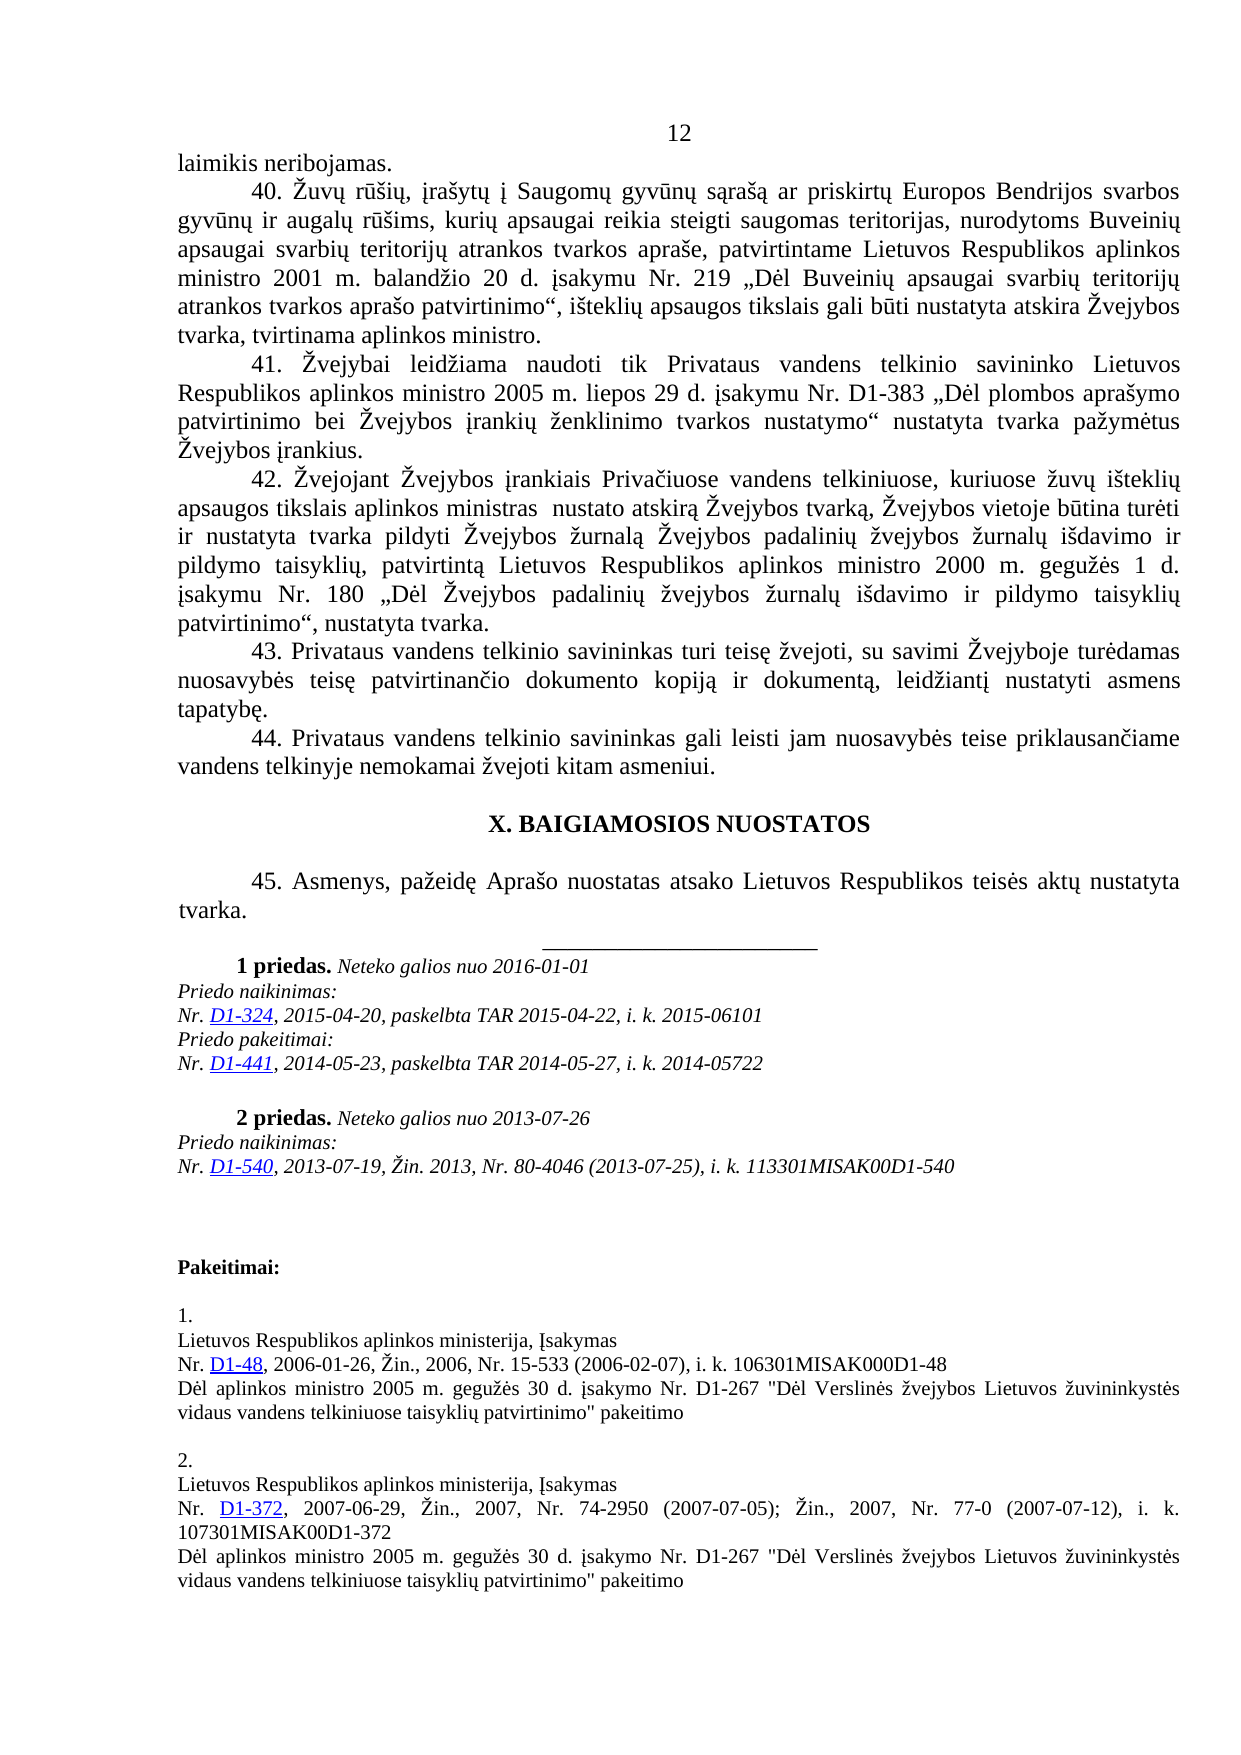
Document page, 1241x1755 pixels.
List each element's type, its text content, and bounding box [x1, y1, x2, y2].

text 45. Asmenys, pažeidę Aprašo nuostatas atsako Lietuvos Respublikos teisės aktų nustatyta tvarka. [178, 866, 1181, 924]
text 40. Žuvų rūšių, įrašytų į Saugomų gyvūnų sąrašą ar priskirtų Europos Bendrijos svarbos gyvūnų ir augalų rūšims, kurių apsaugai reikia steigti saugomas teritorijas, nurodytoms Buveinių apsaugai svarbių teritorijų atrankos tvarkos apraše, patvirtintame Lietuvos Respublikos aplinkos ministro 2001 m. balandžio 20 d. įsakymu Nr. 219 „Dėl Buveinių apsaugai svarbių teritorijų atrankos tvarkos aprašo patvirtinimo“, išteklių apsaugos tikslais gali būti nustatyta atskira Žvejybos tvarka, tvirtinama aplinkos ministro. [177, 176, 1181, 349]
text 44. Privataus vandens telkinio savininkas gali leisti jam nuosavybės teise priklausančiame vandens telkinyje nemokamai žvejoti kitam asmeniui. [177, 723, 1181, 780]
text Priedo naikinimas: [177, 979, 1181, 1003]
text Lietuvos Respublikos aplinkos ministerija, Įsakymas [177, 1472, 1181, 1496]
text Dėl aplinkos ministro 2005 m. gegužės 30 d. įsakymo Nr. D1-267 "Dėl Verslinės žvejybos Lietuvos žuvininkystės vidaus vandens telkiniuose taisyklių patvirtinimo" pakeitimo [177, 1376, 1181, 1424]
text Priedo naikinimas: [177, 1130, 1181, 1154]
text Lietuvos Respublikos aplinkos ministerija, Įsakymas [177, 1327, 1181, 1352]
text X. BAIGIAMOSIOS NUOSTATOS [177, 809, 1181, 838]
text 1. [177, 1303, 1181, 1327]
text 43. Privataus vandens telkinio savininkas turi teisę žvejoti, su savimi Žvejyboje turėdamas nuosavybės teisę patvirtinančio dokumento kopiją ir dokumentą, leidžiantį nustatyti asmens tapatybę. [177, 636, 1181, 723]
text Nr. D1-441, 2014-05-23, paskelbta TAR 2014-05-27, i. k. 2014-05722 [177, 1051, 1181, 1075]
text Pakeitimai: [177, 1255, 1181, 1279]
text laimikis neribojamas. [177, 148, 1181, 176]
text 2. [177, 1448, 1181, 1472]
text Nr. D1-48, 2006-01-26, Žin., 2006, Nr. 15-533 (2006-02-07), i. k. 106301MISAK000D1-48 [177, 1352, 1181, 1376]
text Priedo pakeitimai: [177, 1027, 1181, 1051]
text Nr. D1-324, 2015-04-20, paskelbta TAR 2015-04-22, i. k. 2015-06101 [177, 1003, 1181, 1027]
text 1 priedas. Neteko galios nuo 2016-01-01 [177, 953, 1181, 979]
text 2 priedas. Neteko galios nuo 2013-07-26 [177, 1104, 1181, 1130]
text Nr. D1-540, 2013-07-19, Žin. 2013, Nr. 80-4046 (2013-07-25), i. k. 113301MISAK00D1-540 [177, 1154, 1181, 1178]
text 41. Žvejybai leidžiama naudoti tik Privataus vandens telkinio savininko Lietuvos Respublikos aplinkos ministro 2005 m. liepos 29 d. įsakymu Nr. D1-383 „Dėl plombos aprašymo patvirtinimo bei Žvejybos įrankių ženklinimo tvarkos nustatymo“ nustatyta tvarka pažymėtus Žvejybos įrankius. [177, 349, 1181, 464]
text 42. Žvejojant Žvejybos įrankiais Privačiuose vandens telkiniuose, kuriuose žuvų išteklių apsaugos tikslais aplinkos ministras nustato atskirą Žvejybos tvarką, Žvejybos vietoje būtina turėti ir nustatyta tvarka pildyti Žvejybos žurnalą Žvejybos padalinių žvejybos žurnalų išdavimo ir pildymo taisyklių, patvirtintą Lietuvos Respublikos aplinkos ministro 2000 m. gegužės 1 d. įsakymu Nr. 180 „Dėl Žvejybos padalinių žvejybos žurnalų išdavimo ir pildymo taisyklių patvirtinimo“, nustatyta tvarka. [177, 464, 1181, 636]
text Dėl aplinkos ministro 2005 m. gegužės 30 d. įsakymo Nr. D1-267 "Dėl Verslinės žvejybos Lietuvos žuvininkystės vidaus vandens telkiniuose taisyklių patvirtinimo" pakeitimo [177, 1544, 1181, 1592]
text ______________________ [178, 924, 1181, 953]
text Nr. D1-372, 2007-06-29, Žin., 2007, Nr. 74-2950 (2007-07-05); Žin., 2007, Nr. 77-0 (2007-07-12), i. k. 107301MISAK00D1-372 [177, 1496, 1181, 1544]
